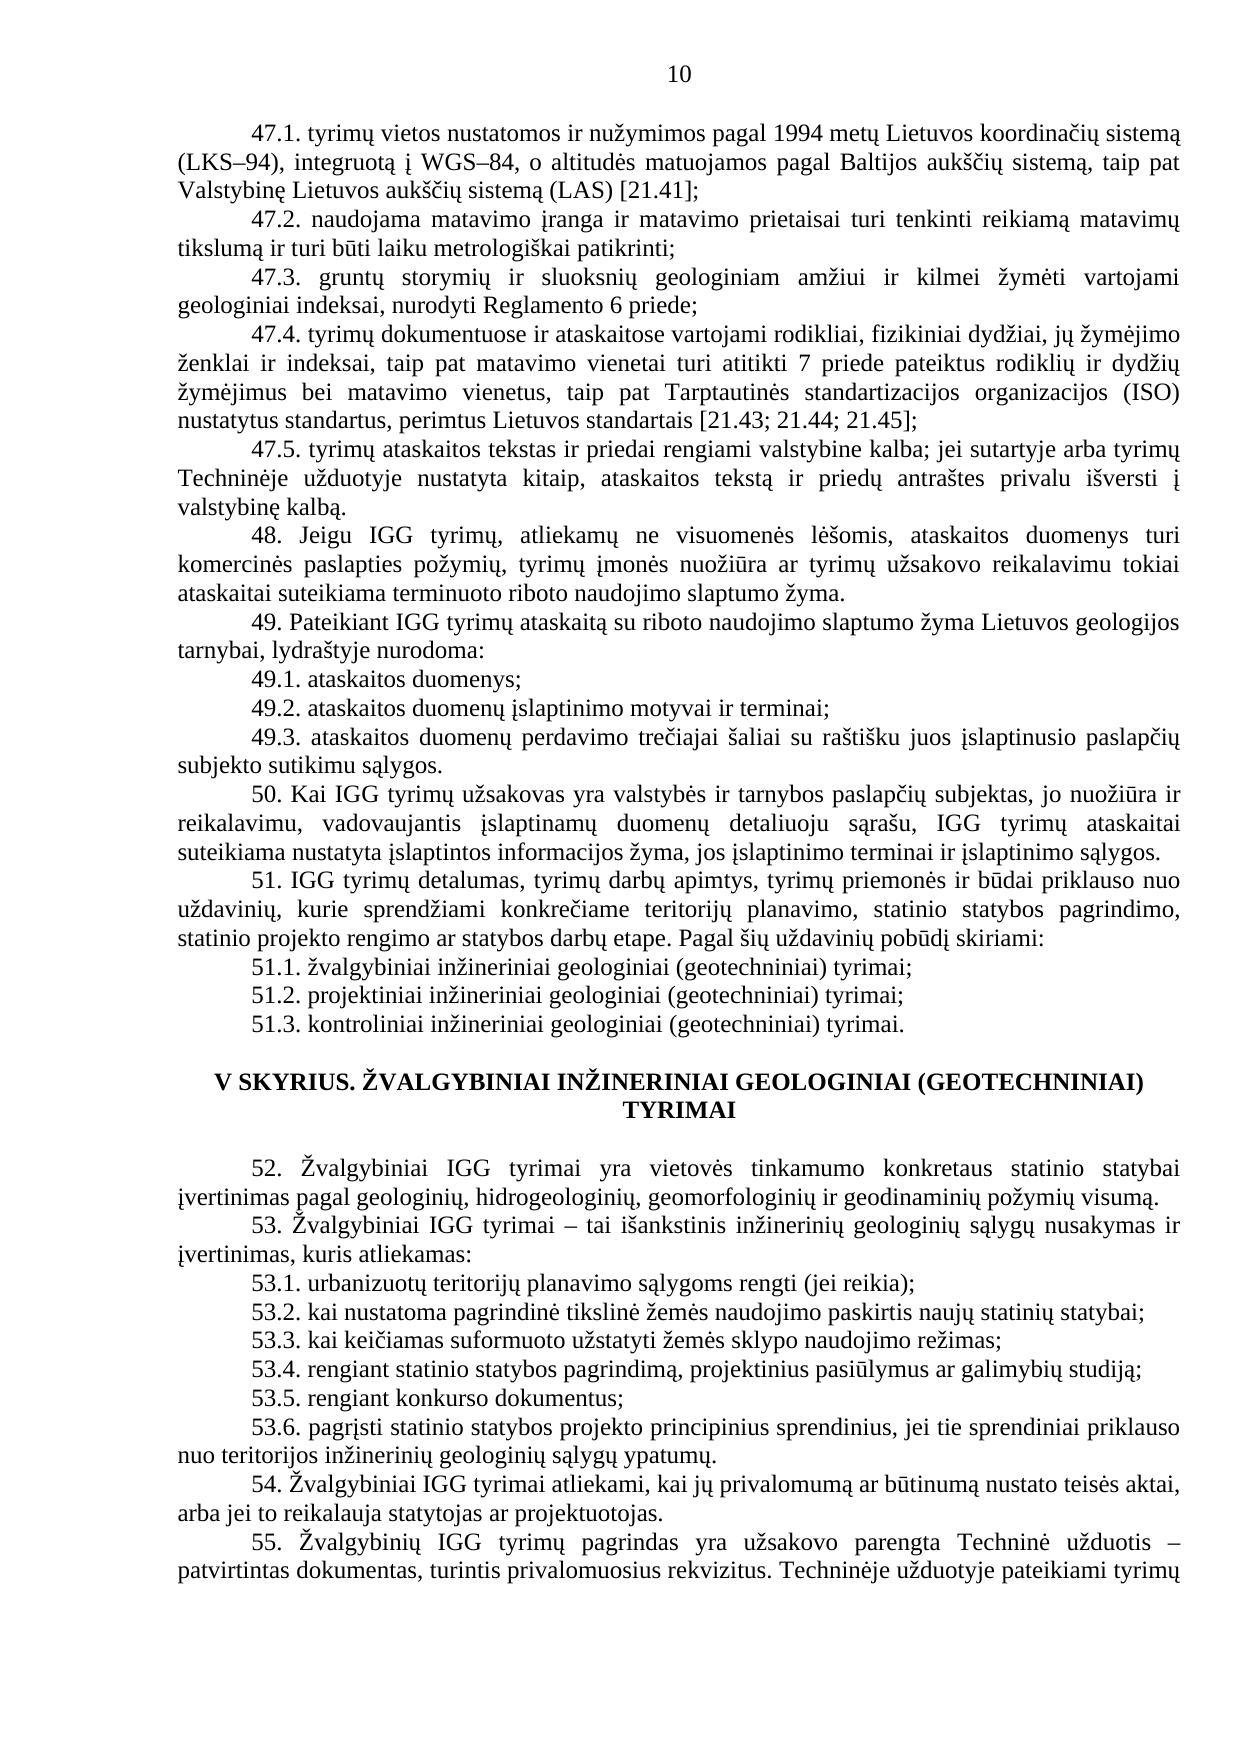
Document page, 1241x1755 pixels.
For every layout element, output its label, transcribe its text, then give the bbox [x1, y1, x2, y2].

text 47.1. tyrimų vietos nustatomos ir nužymimos pagal 1994 metų Lietuvos koordinačių sistemą (LKS–94), integruotą į WGS–84, o altitudės matuojamos pagal Baltijos aukščių sistemą, taip pat Valstybinę Lietuvos aukščių sistemą (LAS) [21.41]; [177, 118, 1181, 204]
text 54. Žvalgybiniai IGG tyrimai atliekami, kai jų privalomumą ar būtinumą nustato teisės aktai, arba jei to reikalauja statytojas ar projektuotojas. [177, 1469, 1181, 1527]
text 53. Žvalgybiniai IGG tyrimai – tai išankstinis inžinerinių geologinių sąlygų nusakymas ir įvertinimas, kuris atliekamas: [177, 1211, 1181, 1268]
text 51.3. kontroliniai inžineriniai geologiniai (geotechniniai) tyrimai. [177, 1009, 1181, 1038]
text 47.3. gruntų storymių ir sluoksnių geologiniam amžiui ir kilmei žymėti vartojami geologiniai indeksai, nurodyti Reglamento 6 priede; [177, 262, 1181, 319]
text 51.1. žvalgybiniai inžineriniai geologiniai (geotechniniai) tyrimai; [177, 952, 1181, 981]
text 49.1. ataskaitos duomenys; [177, 664, 1181, 693]
text 47.4. tyrimų dokumentuose ir ataskaitose vartojami rodikliai, fizikiniai dydžiai, jų žymėjimo ženklai ir indeksai, taip pat matavimo vienetai turi atitikti 7 priede pateiktus rodiklių ir dydžių žymėjimus bei matavimo vienetus, taip pat Tarptautinės standartizacijos organizacijos (ISO) nustatytus standartus, perimtus Lietuvos standartais [21.43; 21.44; 21.45]; [177, 319, 1181, 434]
text 49.2. ataskaitos duomenų įslaptinimo motyvai ir terminai; [177, 693, 1181, 722]
text 50. Kai IGG tyrimų užsakovas yra valstybės ir tarnybos paslapčių subjektas, jo nuožiūra ir reikalavimu, vadovaujantis įslaptinamų duomenų detaliuoju sąrašu, IGG tyrimų ataskaitai suteikiama nustatyta įslaptintos informacijos žyma, jos įslaptinimo terminai ir įslaptinimo sąlygos. [177, 779, 1181, 866]
text 48. Jeigu IGG tyrimų, atliekamų ne visuomenės lėšomis, ataskaitos duomenys turi komercinės paslapties požymių, tyrimų įmonės nuožiūra ar tyrimų užsakovo reikalavimu tokiai ataskaitai suteikiama terminuoto riboto naudojimo slaptumo žyma. [177, 521, 1181, 607]
text 47.2. naudojama matavimo įranga ir matavimo prietaisai turi tenkinti reikiamą matavimų tikslumą ir turi būti laiku metrologiškai patikrinti; [177, 204, 1181, 262]
text 53.5. rengiant konkurso dokumentus; [177, 1383, 1181, 1412]
text 53.3. kai keičiamas suformuoto užstatyti žemės sklypo naudojimo režimas; [177, 1326, 1181, 1354]
text 53.2. kai nustatoma pagrindinė tikslinė žemės naudojimo paskirtis naujų statinių statybai; [177, 1297, 1181, 1326]
text 53.6. pagrįsti statinio statybos projekto principinius sprendinius, jei tie sprendiniai priklauso nuo teritorijos inžinerinių geologinių sąlygų ypatumų. [177, 1412, 1181, 1469]
text 52. Žvalgybiniai IGG tyrimai yra vietovės tinkamumo konkretaus statinio statybai įvertinimas pagal geologinių, hidrogeologinių, geomorfologinių ir geodinaminių požymių visumą. [177, 1153, 1181, 1211]
text 53.1. urbanizuotų teritorijų planavimo sąlygoms rengti (jei reikia); [177, 1268, 1181, 1297]
text 51.2. projektiniai inžineriniai geologiniai (geotechniniai) tyrimai; [177, 981, 1181, 1009]
text 55. Žvalgybinių IGG tyrimų pagrindas yra užsakovo parengta Techninė užduotis – patvirtintas dokumentas, turintis privalomuosius rekvizitus. Techninėje užduotyje pateikiami tyrimų [177, 1527, 1181, 1584]
text V SKYRIUS. ŽVALGYBINIAI INŽINERINIAI GEOLOGINIAI (GEOTECHNINIAI) TYRIMAI [177, 1067, 1181, 1124]
text 53.4. rengiant statinio statybos pagrindimą, projektinius pasiūlymus ar galimybių studiją; [177, 1354, 1181, 1383]
text 47.5. tyrimų ataskaitos tekstas ir priedai rengiami valstybine kalba; jei sutartyje arba tyrimų Techninėje užduotyje nustatyta kitaip, ataskaitos tekstą ir priedų antraštes privalu išversti į valstybinę kalbą. [177, 434, 1181, 521]
text 51. IGG tyrimų detalumas, tyrimų darbų apimtys, tyrimų priemonės ir būdai priklauso nuo uždavinių, kurie sprendžiami konkrečiame teritorijų planavimo, statinio statybos pagrindimo, statinio projekto rengimo ar statybos darbų etape. Pagal šių uždavinių pobūdį skiriami: [177, 866, 1181, 952]
text 49.3. ataskaitos duomenų perdavimo trečiajai šaliai su raštišku juos įslaptinusio paslapčių subjekto sutikimu sąlygos. [177, 722, 1181, 779]
text 49. Pateikiant IGG tyrimų ataskaitą su riboto naudojimo slaptumo žyma Lietuvos geologijos tarnybai, lydraštyje nurodoma: [177, 607, 1181, 664]
